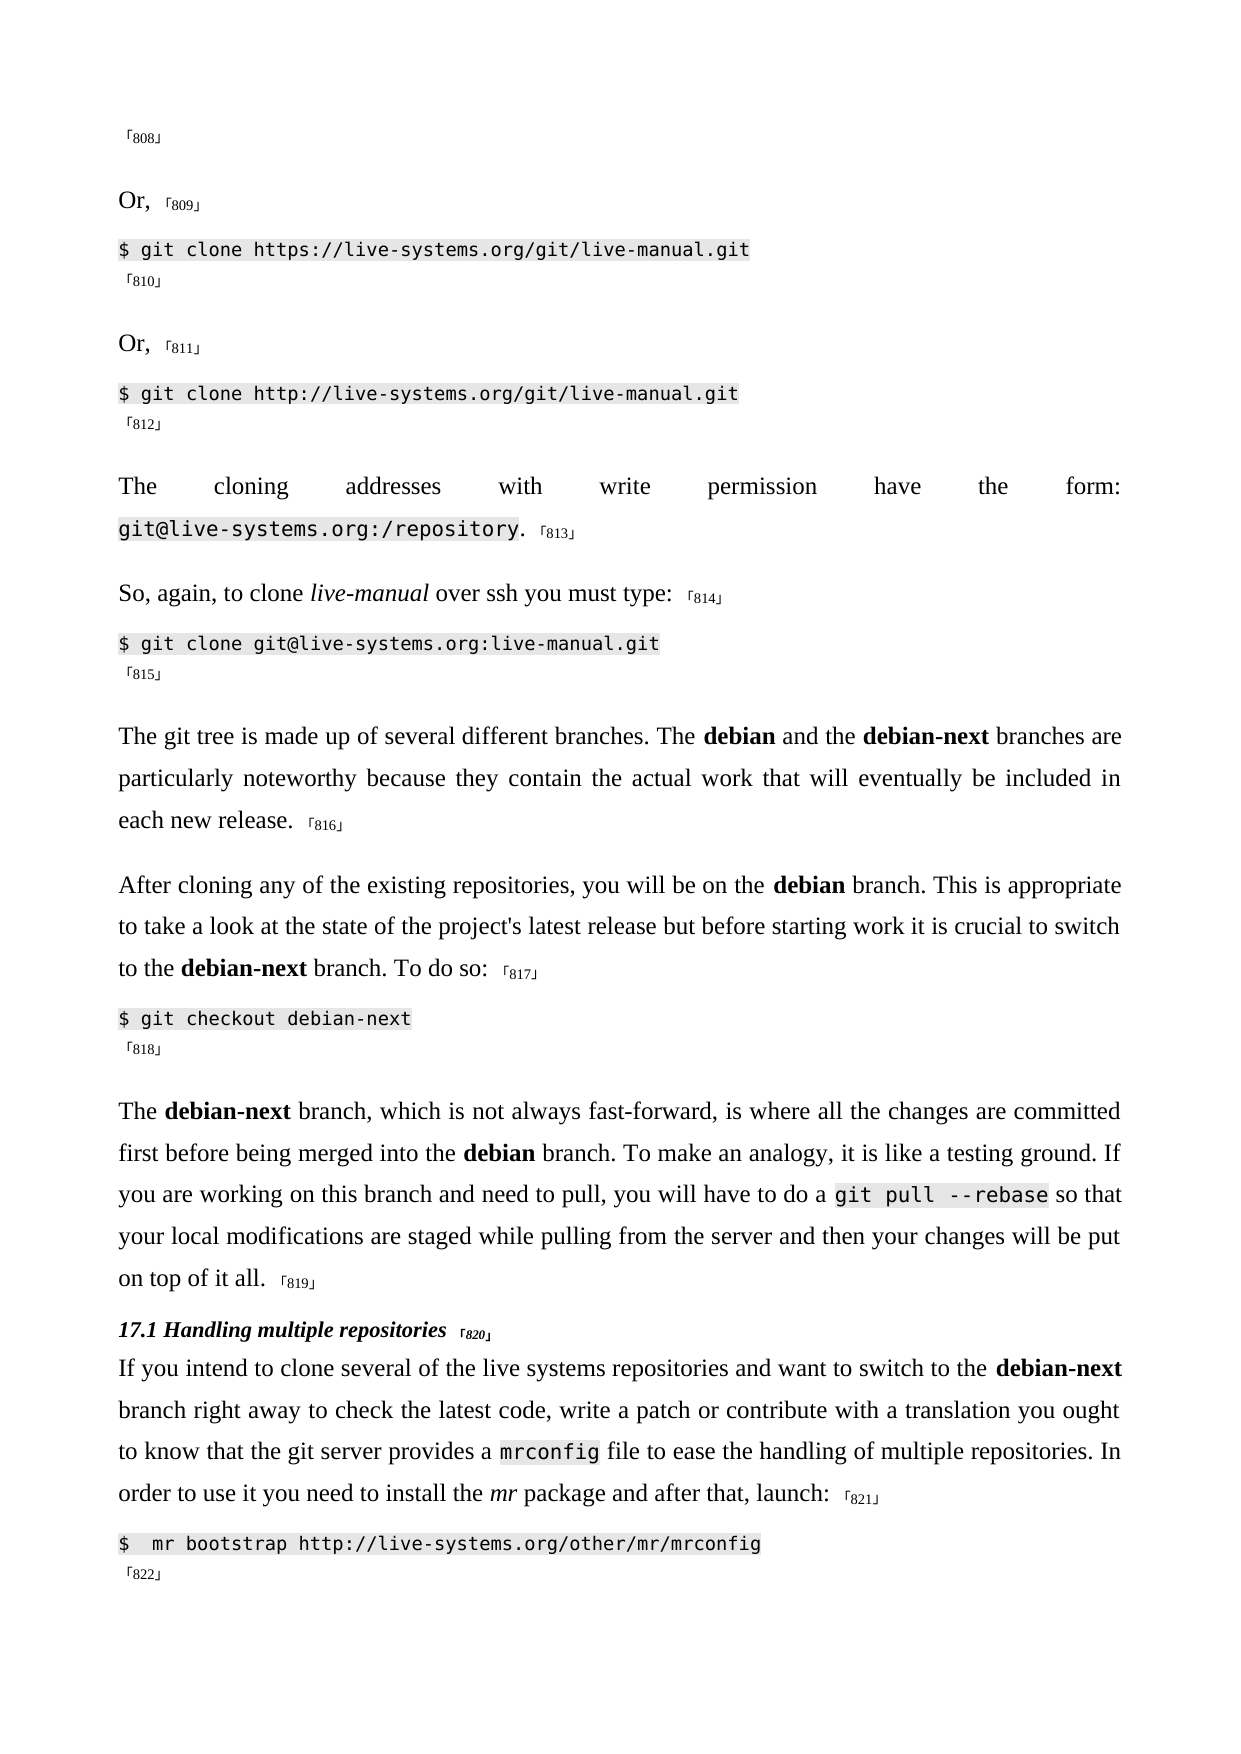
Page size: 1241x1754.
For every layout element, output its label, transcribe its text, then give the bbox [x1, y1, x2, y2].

text 「815」 [118, 655, 1122, 683]
text 「810」 [118, 261, 1122, 289]
text 「822」 [118, 1555, 1122, 1583]
text 「812」 [118, 404, 1122, 432]
text $ git clone git@live-systems.org:live-manual.git [660, 633, 1122, 655]
text If you intend to clone several of the live systems repositories and want to switch to the debian-next branch right away to check the latest code, write a patch or contribute with a translation you ought to know that the git server provides a mrconfig file to ease the handling of multiple repositories. In order to use it you need to install the mr package and after that, launch: 「821」 [118, 1354, 1122, 1507]
text After cloning any of the existing repositories, you will be on the debian branch. This is appropriate to take a look at the state of the project's latest release but before starting work it is crucial to switch to the debian-next branch. To do so: 「817」 [118, 871, 1122, 982]
text $ git checkout debian-next [412, 1008, 1122, 1030]
text Or, 「811」 [118, 329, 1122, 357]
subtitle 17.1 Handling multiple repositories 「820」 [118, 1317, 1122, 1343]
text The git tree is made up of several different branches. The debian and the debian-next branches are particularly noteworthy because they contain the actual work that will eventually be included in each new release. 「816」 [118, 722, 1122, 833]
text So, again, to clone live-manual over ssh you must type: 「814」 [118, 579, 1122, 607]
text $ git clone https://live-systems.org/git/live-manual.git [750, 239, 1122, 261]
text The cloning addresses with write permission have the form: git@live-systems.org:/repository. 「813」 [118, 472, 1122, 542]
text $ mr bootstrap http://live-systems.org/other/mr/mrconfig [761, 1533, 1122, 1555]
text $ git clone http://live-systems.org/git/live-manual.git [118, 382, 1122, 404]
text The debian-next branch, which is not always fast-forward, is where all the changes are committed first before being merged into the debian branch. To make an analogy, it is like a testing ground. If you are working on this branch and need to pull, you will have to do a git pull --rebase so that your local modifications are staged while pulling from the server and then your changes will be put on top of it all. 「819」 [118, 1097, 1122, 1292]
text 「818」 [118, 1030, 1122, 1058]
text Or, 「809」 [118, 186, 1122, 214]
text 「808」 [118, 118, 1122, 146]
